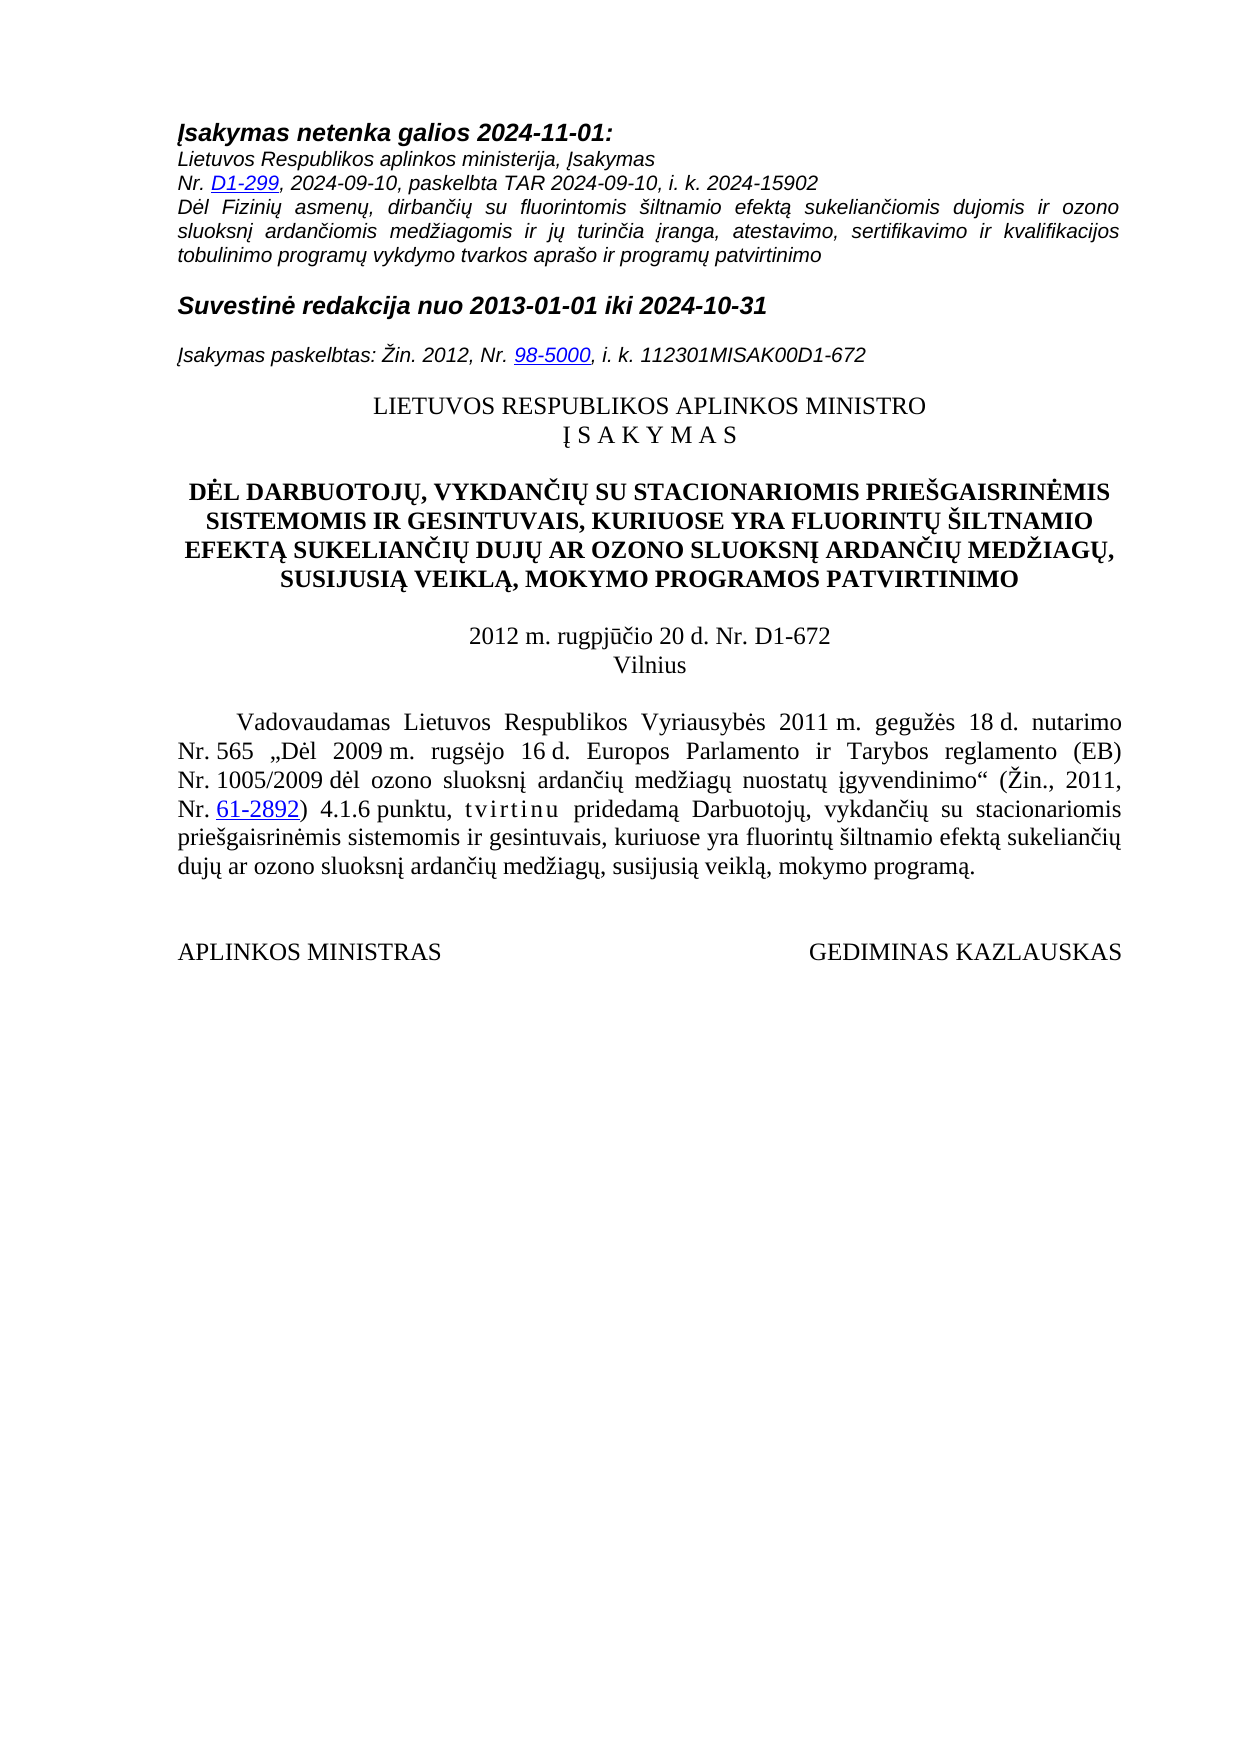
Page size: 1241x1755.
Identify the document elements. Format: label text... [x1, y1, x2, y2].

text Įsakymas netenka galios 2024-11-01: [177, 118, 1122, 147]
text Vadovaudamas Lietuvos Respublikos Vyriausybės 2011 m. gegužės 18 d. nutarimo Nr. 565 „Dėl 2009 m. rugsėjo 16 d. Europos Parlamento ir Tarybos reglamento (EB) Nr. 1005/2009 dėl ozono sluoksnį ardančių medžiagų nuostatų įgyvendinimo“ (Žin., 2011, Nr. 61-2892) 4.1.6 punktu, tvirtinu pridedamą Darbuotojų, vykdančių su stacionariomis priešgaisrinėmis sistemomis ir gesintuvais, kuriuose yra fluorintų šiltnamio efektą sukeliančių dujų ar ozono sluoksnį ardančių medžiagų, susijusią veiklą, mokymo programą. [177, 707, 1122, 880]
text Aplinkos ministras Gediminas Kazlauskas [177, 937, 1122, 966]
text Vilnius [177, 650, 1122, 679]
text Dėl Fizinių asmenų, dirbančių su fluorintomis šiltnamio efektą sukeliančiomis dujomis ir ozono sluoksnį ardančiomis medžiagomis ir jų turinčia įranga, atestavimo, sertifikavimo ir kvalifikacijos tobulinimo programų vykdymo tvarkos aprašo ir programų patvirtinimo [177, 195, 1122, 267]
text Įsakymas paskelbtas: Žin. 2012, Nr. 98-5000, i. k. 112301MISAK00D1-672 [177, 343, 1122, 367]
text LIETUVOS RESPUBLIKOS APLINKOS MINISTRO [177, 391, 1122, 420]
text Lietuvos Respublikos aplinkos ministerija, Įsakymas [177, 147, 1122, 171]
text DĖL DARBUOTOJŲ, VYKDANČIŲ SU STACIONARIOMIS PRIEŠGAISRINĖMIS SISTEMOMIS IR GESINTUVAIS, KURIUOSE YRA FLUORINTŲ ŠILTNAMIO EFEKTĄ SUKELIANČIŲ DUJŲ AR OZONO SLUOKSNĮ ARDANČIŲ MEDŽIAGŲ, SUSIJUSIĄ VEIKLĄ, MOKYMO PROGRAMOS PATVIRTINIMO [177, 477, 1122, 592]
text Į S A K Y M A S [177, 420, 1122, 449]
text Suvestinė redakcija nuo 2013-01-01 iki 2024-10-31 [177, 291, 1122, 319]
text 2012 m. rugpjūčio 20 d. Nr. D1-672 [177, 621, 1122, 650]
text Nr. D1-299, 2024-09-10, paskelbta TAR 2024-09-10, i. k. 2024-15902 [177, 171, 1122, 195]
